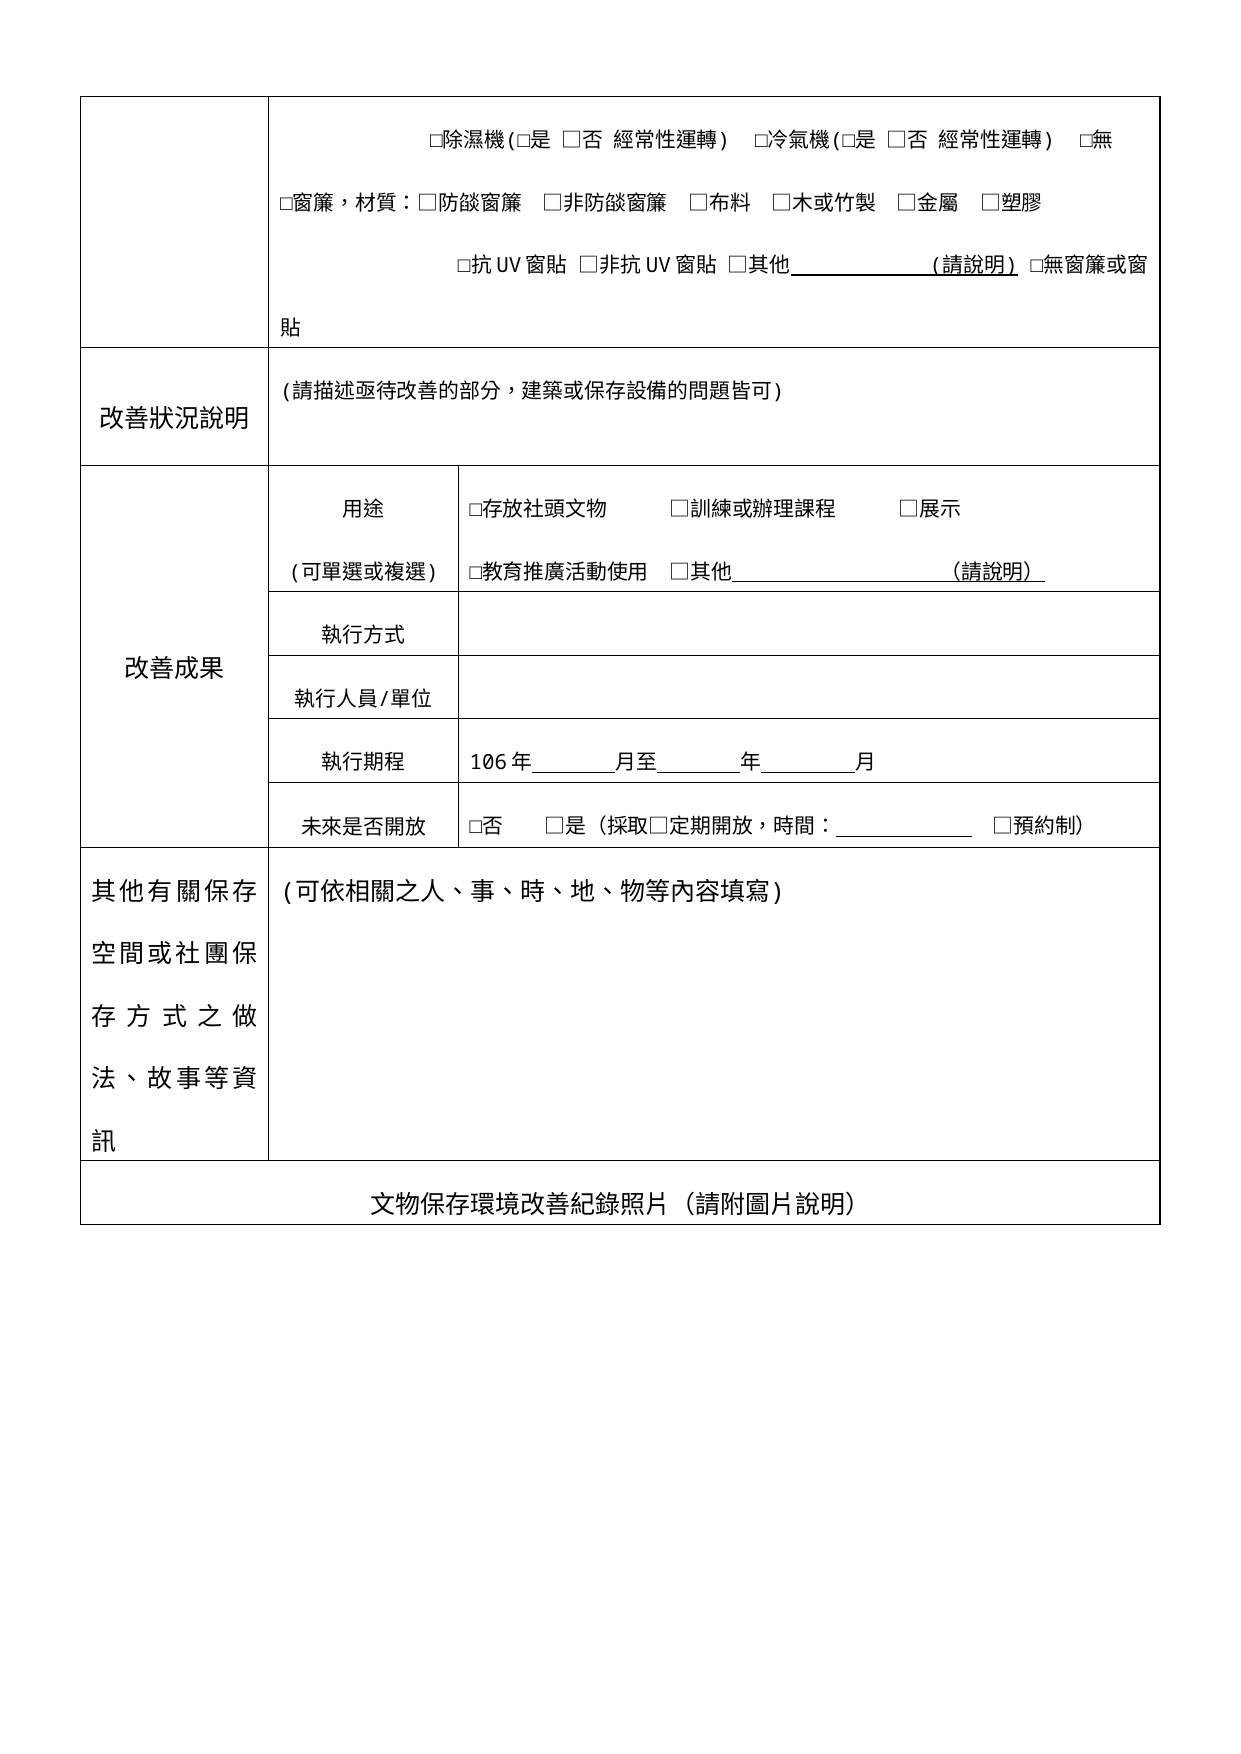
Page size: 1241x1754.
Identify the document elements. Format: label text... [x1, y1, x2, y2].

table_cell 執行方式 [269, 592, 458, 654]
table_cell 執行人員/單位 [269, 656, 458, 718]
table_cell 用途 (可單選或複選) [269, 466, 458, 591]
table_cell (請描述亟待改善的部分，建築或保存設備的問題皆可) [269, 348, 1159, 465]
table_cell 文物保存環境改善紀錄照片（請附圖片說明） [81, 1161, 1159, 1224]
table_cell [459, 656, 1159, 718]
table_cell 改善狀況說明 [81, 348, 268, 465]
table_cell 其他有關保存空間或社團保存方式之做法、故事等資訊 [81, 848, 268, 1160]
table_cell □除濕機(□是 □否 經常性運轉) □冷氣機(□是 □否 經常性運轉) □無 □窗簾，材質：□防燄窗簾 □非防燄窗簾 □布料 □木或竹製 □金屬 □塑膠 □抗UV窗貼 □非抗UV窗貼 □其他 (請說明) □無窗簾或窗貼 [269, 97, 1159, 347]
table_cell 106年 月至 年 月 [459, 719, 1159, 782]
table_cell □存放社頭文物 □訓練或辦理課程 □展示 □教育推廣活動使用 □其他 （請說明） [459, 466, 1159, 591]
table_cell □否 □是（採取□定期開放，時間： □預約制） [459, 783, 1159, 847]
table_cell 改善成果 [81, 466, 268, 847]
table_cell [459, 592, 1159, 654]
table_cell (可依相關之人、事、時、地、物等內容填寫) [269, 848, 1159, 1160]
table_cell 未來是否開放 [269, 783, 458, 847]
table_cell 執行期程 [269, 719, 458, 782]
table_cell [81, 97, 268, 347]
